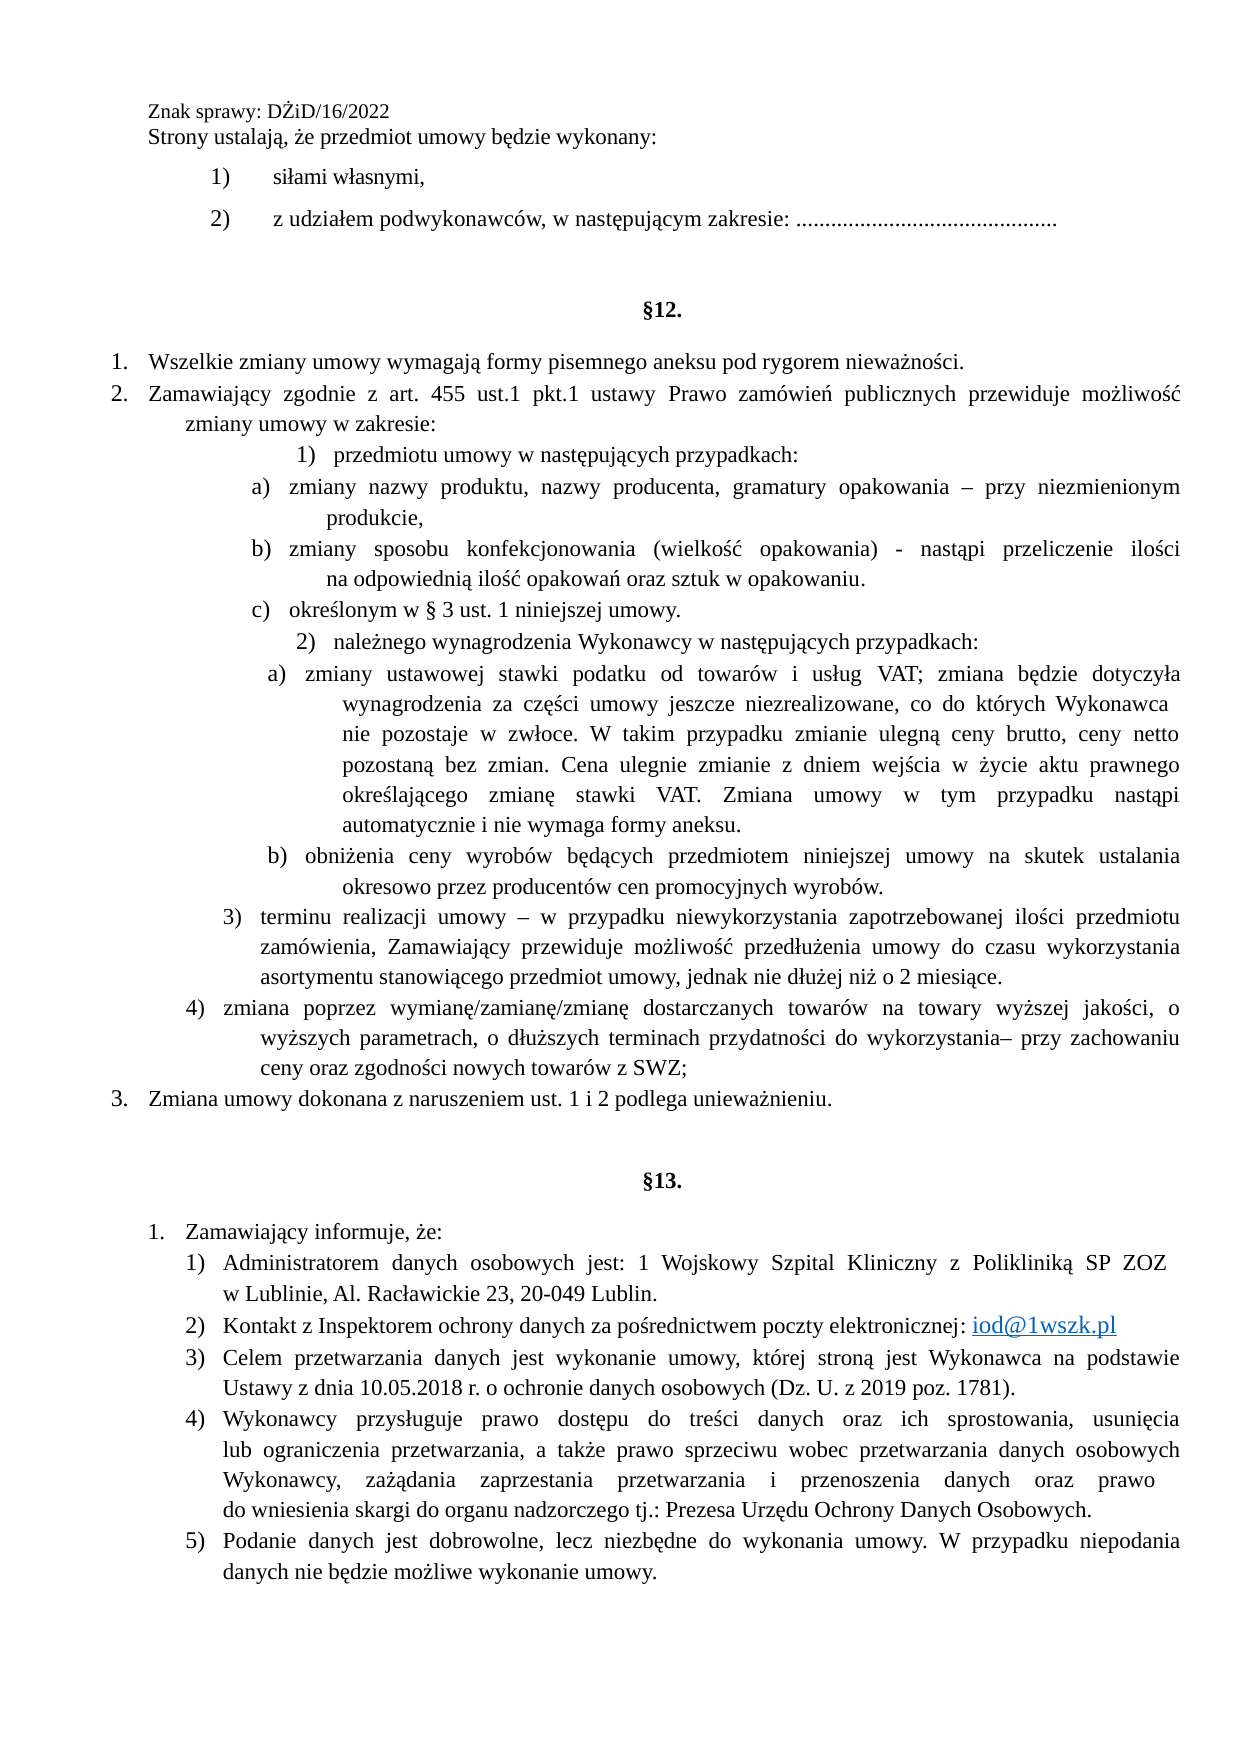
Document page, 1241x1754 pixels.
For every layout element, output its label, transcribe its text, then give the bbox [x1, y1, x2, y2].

text §12. [369, 296, 881, 322]
list Administratorem danych osobowych jest: 1 Wojskowy Szpital Kliniczny z Polikliniką SP ZOZ w Lublinie, Al. Racławickie 23, 20-049 Lublin. [185, 1248, 1181, 1306]
list Wszelkie zmiany umowy wymagają formy pisemnego aneksu pod rygorem nieważności. [111, 347, 1181, 375]
list zmiany nazwy produktu, nazwy producenta, gramatury opakowania – przy niezmienionym produkcie, [251, 472, 1181, 530]
list terminu realizacji umowy – w przypadku niewykorzystania zapotrzebowanej ilości przedmiotu zamówienia, Zamawiający przewiduje możliwość przedłużenia umowy do czasu wykorzystania asortymentu stanowiącego przedmiot umowy, jednak nie dłużej niż o 2 miesiące. [223, 903, 1181, 990]
list zmiany sposobu konfekcjonowania (wielkość opakowania) - nastąpi przeliczenie ilości na odpowiednią ilość opakowań oraz sztuk w opakowaniu. [251, 534, 1181, 592]
list przedmiotu umowy w następujących przypadkach: [296, 440, 1181, 468]
list Celem przetwarzania danych jest wykonanie umowy, której stroną jest Wykonawca na podstawie Ustawy z dnia 10.05.2018 r. o ochronie danych osobowych (Dz. U. z 2019 poz. 1781). [185, 1343, 1181, 1401]
list obniżenia ceny wyrobów będących przedmiotem niniejszej umowy na skutek ustalania okresowo przez producentów cen promocyjnych wyrobów. [267, 841, 1181, 899]
list Zmiana umowy dokonana z naruszeniem ust. 1 i 2 podlega unieważnieniu. [111, 1084, 1181, 1112]
list z udziałem podwykonawców, w następującym zakresie: ............................................. [210, 204, 1181, 231]
list określonym w § 3 ust. 1 niniejszej umowy. [251, 595, 1181, 623]
list zmiana poprzez wymianę/zamianę/zmianę dostarczanych towarów na towary wyższej jakości, o wyższych parametrach, o dłuższych terminach przydatności do wykorzystania– przy zachowaniu ceny oraz zgodności nowych towarów z SWZ; [186, 993, 1181, 1080]
list zmiany ustawowej stawki podatku od towarów i usług VAT; zmiana będzie dotyczyła wynagrodzenia za części umowy jeszcze niezrealizowane, co do których Wykonawca nie pozostaje w zwłoce. W takim przypadku zmianie ulegną ceny brutto, ceny netto pozostaną bez zmian. Cena ulegnie zmianie z dniem wejścia w życie aktu prawnego określającego zmianę stawki VAT. Zmiana umowy w tym przypadku nastąpi automatycznie i nie wymaga formy aneksu. [267, 659, 1181, 837]
list siłami własnymi, [210, 162, 881, 190]
list Zamawiający zgodnie z art. 455 ust.1 pkt.1 ustawy Prawo zamówień publicznych przewiduje możliwość zmiany umowy w zakresie: [111, 379, 1181, 437]
list należnego wynagrodzenia Wykonawcy w następujących przypadkach: [296, 627, 1181, 655]
list Zamawiający informuje, że: [148, 1218, 1181, 1244]
list Podanie danych jest dobrowolne, lecz niezbędne do wykonania umowy. W przypadku niepodania danych nie będzie możliwe wykonanie umowy. [185, 1527, 1181, 1584]
list Wykonawcy przysługuje prawo dostępu do treści danych oraz ich sprostowania, usunięcia lub ograniczenia przetwarzania, a także prawo sprzeciwu wobec przetwarzania danych osobowych Wykonawcy, zażądania zaprzestania przetwarzania i przenoszenia danych oraz prawo do wniesienia skargi do organu nadzorczego tj.: Prezesa Urzędu Ochrony Danych Osobowych. [185, 1404, 1181, 1523]
text Strony ustalają, że przedmiot umowy będzie wykonany: [148, 123, 881, 149]
text §13. [369, 1167, 881, 1193]
list Kontakt z Inspektorem ochrony danych za pośrednictwem poczty elektronicznej: iod@1wszk.pl [185, 1310, 1181, 1338]
